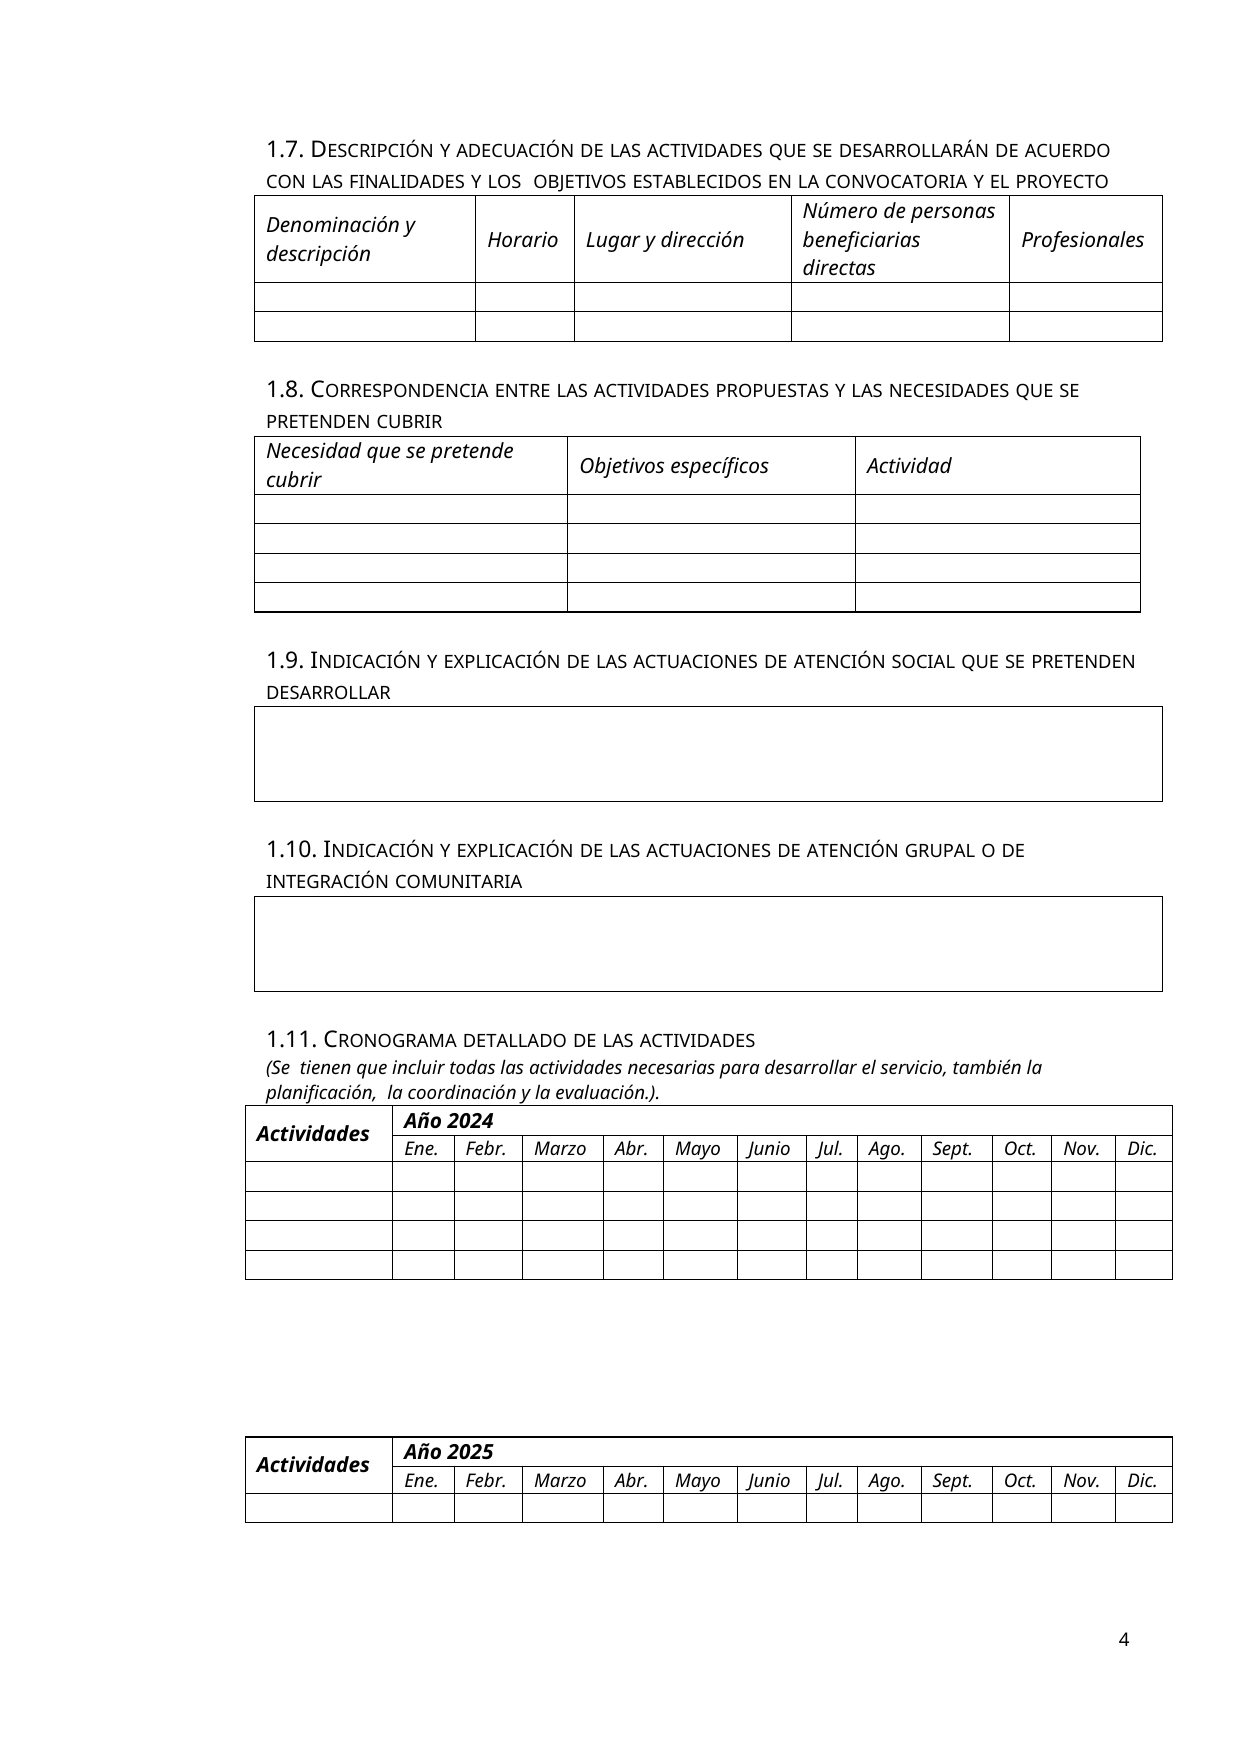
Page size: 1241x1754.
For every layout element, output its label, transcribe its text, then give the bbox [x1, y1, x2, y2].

table_cell [993, 1162, 1051, 1191]
table_cell [922, 1192, 992, 1220]
table_cell [807, 1251, 857, 1279]
table_cell [858, 1494, 921, 1522]
table_cell [738, 1162, 806, 1191]
table_cell [255, 583, 567, 611]
table_cell [1116, 1192, 1172, 1220]
table_cell [993, 1251, 1051, 1279]
table_cell [604, 1251, 663, 1279]
table_cell [922, 1162, 992, 1191]
table_cell Nov. [1052, 1136, 1115, 1161]
table_cell [476, 283, 574, 311]
table_cell [807, 1162, 857, 1191]
table_cell Ene. [393, 1136, 454, 1161]
table_cell [523, 1192, 603, 1220]
table_header Objetivos específicos [568, 437, 855, 493]
table_cell [523, 1221, 603, 1249]
table_header Actividades [246, 1438, 392, 1492]
table_cell [856, 495, 1140, 523]
table_cell [246, 1221, 392, 1249]
table_header Profesionales [1010, 196, 1162, 282]
table_cell [255, 312, 475, 341]
table_cell [993, 1192, 1051, 1220]
table_cell [1010, 312, 1162, 341]
table_header Horario [476, 196, 574, 282]
table_cell [568, 583, 855, 611]
table_cell [1010, 283, 1162, 311]
text 1.7. Descripción y adecuación de las actividades que se desarrollarán de acuerdo con las finalidades y los objetivos establecidos en la convocatoria y el proyecto [266, 133, 1152, 195]
table_cell [807, 1192, 857, 1220]
table_cell [568, 554, 855, 582]
table_cell [393, 1221, 454, 1249]
table_cell [664, 1221, 737, 1249]
table_cell [1116, 1494, 1172, 1522]
table_cell Dic. [1116, 1467, 1172, 1492]
table_cell [246, 1192, 392, 1220]
table_cell [738, 1494, 806, 1522]
table_cell [993, 1221, 1051, 1249]
table_cell Abr. [604, 1467, 663, 1492]
table_cell [523, 1251, 603, 1279]
table_header Necesidad que se pretende cubrir [255, 437, 567, 493]
table_cell [393, 1192, 454, 1220]
table_cell [922, 1494, 992, 1522]
table_cell [455, 1251, 522, 1279]
table_header Actividad [856, 437, 1140, 493]
table_cell [664, 1192, 737, 1220]
table_cell [575, 312, 791, 341]
table_cell Marzo [523, 1136, 603, 1161]
table_cell [858, 1221, 921, 1249]
table_cell [807, 1221, 857, 1249]
table_cell Oct. [993, 1136, 1051, 1161]
table_cell [476, 312, 574, 341]
table_cell [523, 1494, 603, 1522]
table_cell [1116, 1162, 1172, 1191]
table_cell Oct. [993, 1467, 1051, 1492]
table_cell [255, 524, 567, 552]
text 1.11. Cronograma detallado de las actividades [266, 1023, 1152, 1054]
table_cell [807, 1494, 857, 1522]
table_cell Febr. [455, 1136, 522, 1161]
table_cell [1052, 1251, 1115, 1279]
text 1.8. Correspondencia entre las actividades propuestas y las necesidades que se pretenden cubrir [266, 373, 1152, 436]
table_header Año 2025 [393, 1438, 1172, 1466]
table_header Denominación y descripción [255, 196, 475, 282]
table_cell [858, 1192, 921, 1220]
table_cell Junio [738, 1136, 806, 1161]
table_cell [604, 1192, 663, 1220]
table_cell Dic. [1116, 1136, 1172, 1161]
table_cell Mayo [664, 1136, 737, 1161]
text (Se tienen que incluir todas las actividades necesarias para desarrollar el servicio, también la planificación, la coordinación y la evaluación.). [266, 1054, 1152, 1105]
table_cell [858, 1162, 921, 1191]
table_cell [792, 312, 1009, 341]
text 1.10. Indicación y explicación de las actuaciones de atención grupal o de integración comunitaria [266, 833, 1152, 896]
table_cell Sept. [922, 1136, 992, 1161]
table_header Actividades [246, 1106, 392, 1161]
table_cell [246, 1251, 392, 1279]
table_cell Marzo [523, 1467, 603, 1492]
table_header Número de personas beneficiarias directas [792, 196, 1009, 282]
table_header Lugar y dirección [575, 196, 791, 282]
table_cell Febr. [455, 1467, 522, 1492]
table_cell [568, 524, 855, 552]
table_cell [255, 495, 567, 523]
table_cell [568, 495, 855, 523]
table_cell [604, 1162, 663, 1191]
table_cell [255, 283, 475, 311]
table_cell [455, 1192, 522, 1220]
table_cell Jul. [807, 1136, 857, 1161]
table_cell [604, 1221, 663, 1249]
table_cell [792, 283, 1009, 311]
table_cell [738, 1192, 806, 1220]
table_cell [922, 1221, 992, 1249]
table_cell [738, 1221, 806, 1249]
table_cell Sept. [922, 1467, 992, 1492]
table_cell Abr. [604, 1136, 663, 1161]
table_cell [575, 283, 791, 311]
table_cell [523, 1162, 603, 1191]
table_cell [856, 583, 1140, 611]
table_cell [738, 1251, 806, 1279]
table_cell [246, 1494, 392, 1522]
table_cell Ene. [393, 1467, 454, 1492]
table_cell [664, 1162, 737, 1191]
table_cell [455, 1221, 522, 1249]
table_header Año 2024 [393, 1106, 1172, 1134]
table_cell [604, 1494, 663, 1522]
table_cell [664, 1494, 737, 1522]
table_cell [1052, 1494, 1115, 1522]
text 1.9. Indicación y explicación de las actuaciones de atención social que se pretenden desarrollar [266, 644, 1152, 706]
table_cell [246, 1162, 392, 1191]
table_cell [393, 1162, 454, 1191]
table_cell Ago. [858, 1467, 921, 1492]
table_cell [1116, 1221, 1172, 1249]
table_cell Mayo [664, 1467, 737, 1492]
table_cell [1052, 1221, 1115, 1249]
table_cell Nov. [1052, 1467, 1115, 1492]
table_cell [455, 1494, 522, 1522]
table_cell [393, 1251, 454, 1279]
table_cell [664, 1251, 737, 1279]
table_cell [856, 554, 1140, 582]
table_cell [993, 1494, 1051, 1522]
table_cell [1052, 1192, 1115, 1220]
table_cell [255, 554, 567, 582]
table_cell Junio [738, 1467, 806, 1492]
table_header [255, 707, 1162, 801]
table_cell [856, 524, 1140, 552]
table_cell [393, 1494, 454, 1522]
table_cell [858, 1251, 921, 1279]
table_cell Ago. [858, 1136, 921, 1161]
table_cell [922, 1251, 992, 1279]
table_cell [1052, 1162, 1115, 1191]
table_cell [455, 1162, 522, 1191]
table_cell [1116, 1251, 1172, 1279]
table_cell Jul. [807, 1467, 857, 1492]
table_header [255, 897, 1162, 991]
